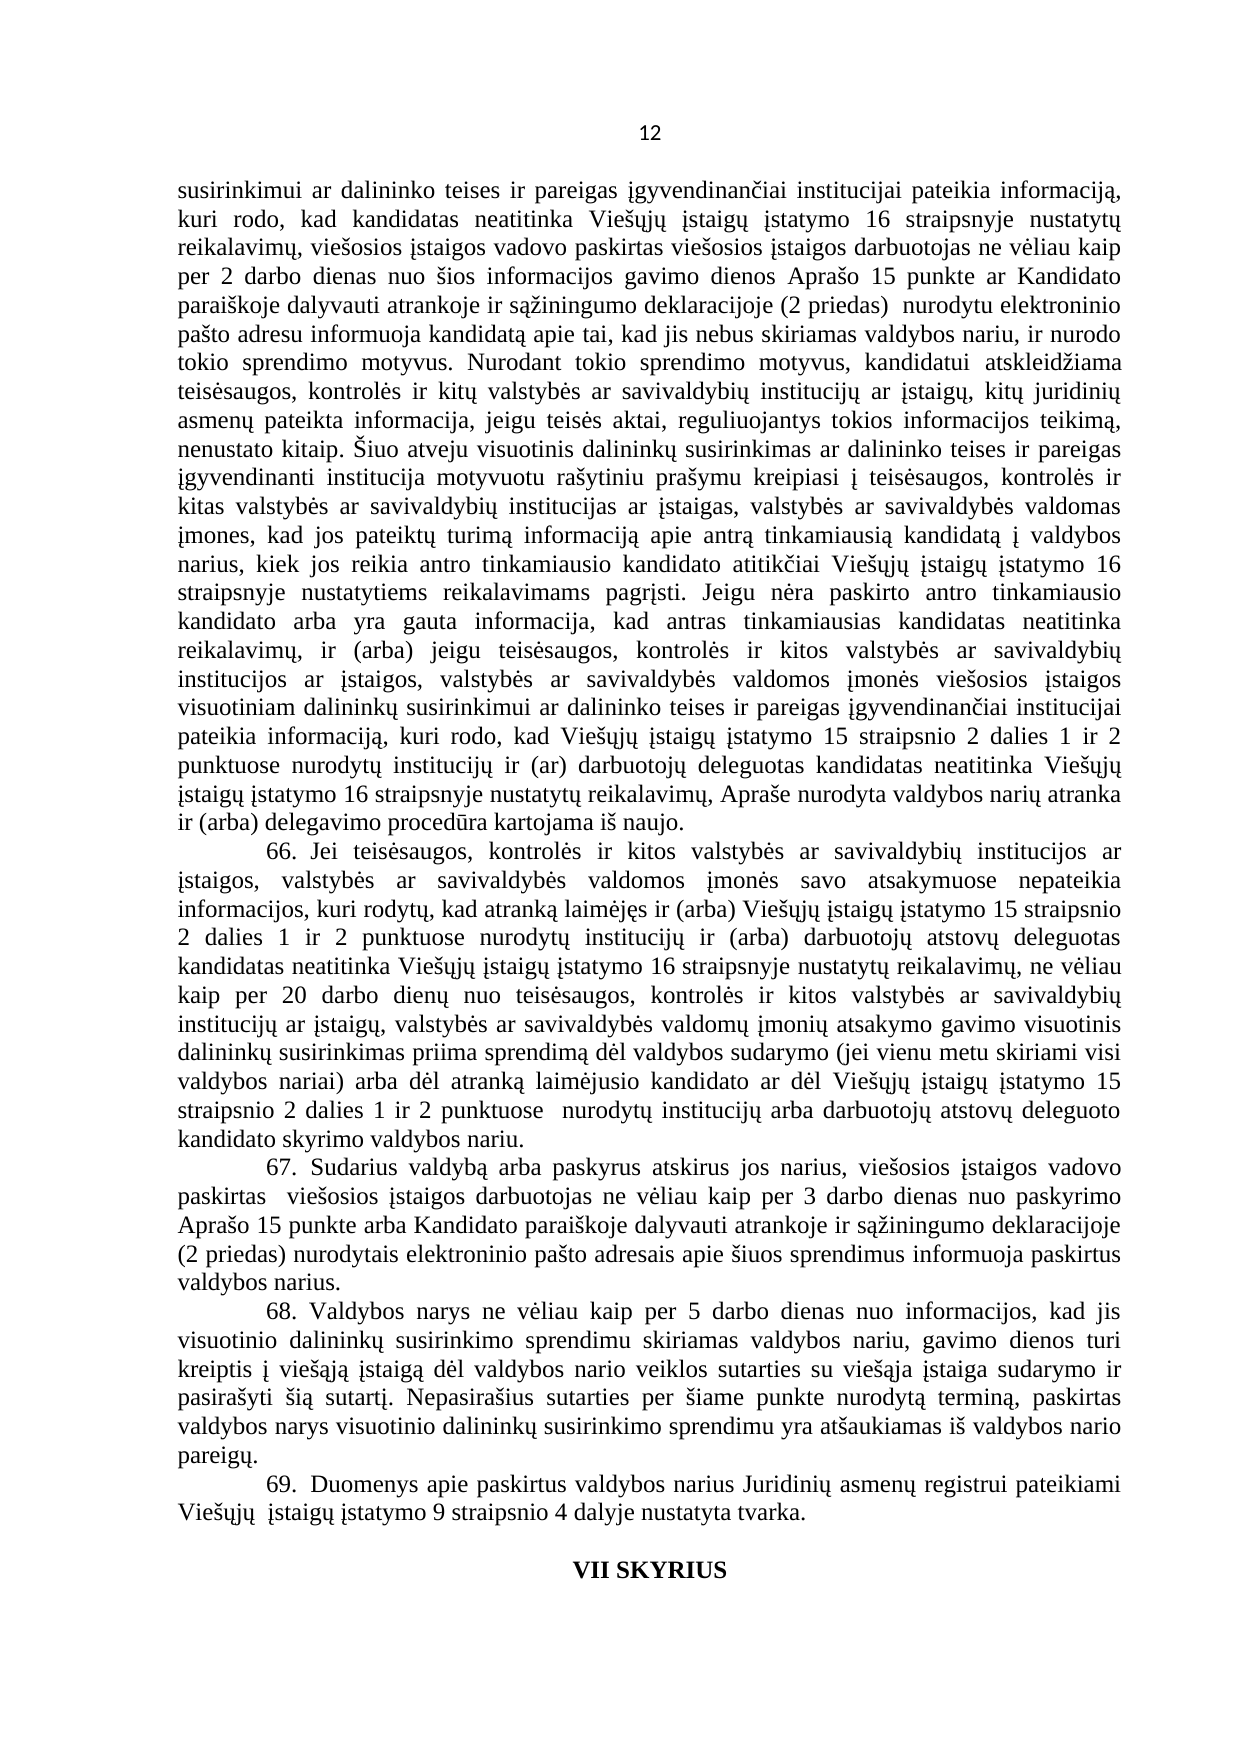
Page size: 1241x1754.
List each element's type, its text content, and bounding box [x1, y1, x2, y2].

text 67. Sudarius valdybą arba paskyrus atskirus jos narius, viešosios įstaigos vadovo paskirtas viešosios įstaigos darbuotojas ne vėliau kaip per 3 darbo dienas nuo paskyrimo Aprašo 15 punkte arba Kandidato paraiškoje dalyvauti atrankoje ir sąžiningumo deklaracijoje (2 priedas) nurodytais elektroninio pašto adresais apie šiuos sprendimus informuoja paskirtus valdybos narius. [177, 1152, 1122, 1296]
text VII SKYRIUS [177, 1555, 1122, 1584]
text 68. Valdybos narys ne vėliau kaip per 5 darbo dienas nuo informacijos, kad jis visuotinio dalininkų susirinkimo sprendimu skiriamas valdybos nariu, gavimo dienos turi kreiptis į viešąją įstaigą dėl valdybos nario veiklos sutarties su viešąja įstaiga sudarymo ir pasirašyti šią sutartį. Nepasirašius sutarties per šiame punkte nurodytą terminą, paskirtas valdybos narys visuotinio dalininkų susirinkimo sprendimu yra atšaukiamas iš valdybos nario pareigų. [177, 1296, 1122, 1469]
text 69. Duomenys apie paskirtus valdybos narius Juridinių asmenų registrui pateikiami Viešųjų įstaigų įstatymo 9 straipsnio 4 dalyje nustatyta tvarka. [177, 1469, 1122, 1526]
text 66. Jei teisėsaugos, kontrolės ir kitos valstybės ar savivaldybių institucijos ar įstaigos, valstybės ar savivaldybės valdomos įmonės savo atsakymuose nepateikia informacijos, kuri rodytų, kad atranką laimėjęs ir (arba) Viešųjų įstaigų įstatymo 15 straipsnio 2 dalies 1 ir 2 punktuose nurodytų institucijų ir (arba) darbuotojų atstovų deleguotas kandidatas neatitinka Viešųjų įstaigų įstatymo 16 straipsnyje nustatytų reikalavimų, ne vėliau kaip per 20 darbo dienų nuo teisėsaugos, kontrolės ir kitos valstybės ar savivaldybių institucijų ar įstaigų, valstybės ar savivaldybės valdomų įmonių atsakymo gavimo visuotinis dalininkų susirinkimas priima sprendimą dėl valdybos sudarymo (jei vienu metu skiriami visi valdybos nariai) arba dėl atranką laimėjusio kandidato ar dėl Viešųjų įstaigų įstatymo 15 straipsnio 2 dalies 1 ir 2 punktuose nurodytų institucijų arba darbuotojų atstovų deleguoto kandidato skyrimo valdybos nariu. [177, 836, 1122, 1152]
text susirinkimui ar dalininko teises ir pareigas įgyvendinančiai institucijai pateikia informaciją, kuri rodo, kad kandidatas neatitinka Viešųjų įstaigų įstatymo 16 straipsnyje nustatytų reikalavimų, viešosios įstaigos vadovo paskirtas viešosios įstaigos darbuotojas ne vėliau kaip per 2 darbo dienas nuo šios informacijos gavimo dienos Aprašo 15 punkte ar Kandidato paraiškoje dalyvauti atrankoje ir sąžiningumo deklaracijoje (2 priedas) nurodytu elektroninio pašto adresu informuoja kandidatą apie tai, kad jis nebus skiriamas valdybos nariu, ir nurodo tokio sprendimo motyvus. Nurodant tokio sprendimo motyvus, kandidatui atskleidžiama teisėsaugos, kontrolės ir kitų valstybės ar savivaldybių institucijų ar įstaigų, kitų juridinių asmenų pateikta informacija, jeigu teisės aktai, reguliuojantys tokios informacijos teikimą, nenustato kitaip. Šiuo atveju visuotinis dalininkų susirinkimas ar dalininko teises ir pareigas įgyvendinanti institucija motyvuotu rašytiniu prašymu kreipiasi į teisėsaugos, kontrolės ir kitas valstybės ar savivaldybių institucijas ar įstaigas, valstybės ar savivaldybės valdomas įmones, kad jos pateiktų turimą informaciją apie antrą tinkamiausią kandidatą į valdybos narius, kiek jos reikia antro tinkamiausio kandidato atitikčiai Viešųjų įstaigų įstatymo 16 straipsnyje nustatytiems reikalavimams pagrįsti. Jeigu nėra paskirto antro tinkamiausio kandidato arba yra gauta informacija, kad antras tinkamiausias kandidatas neatitinka reikalavimų, ir (arba) jeigu teisėsaugos, kontrolės ir kitos valstybės ar savivaldybių institucijos ar įstaigos, valstybės ar savivaldybės valdomos įmonės viešosios įstaigos visuotiniam dalininkų susirinkimui ar dalininko teises ir pareigas įgyvendinančiai institucijai pateikia informaciją, kuri rodo, kad Viešųjų įstaigų įstatymo 15 straipsnio 2 dalies 1 ir 2 punktuose nurodytų institucijų ir (ar) darbuotojų deleguotas kandidatas neatitinka Viešųjų įstaigų įstatymo 16 straipsnyje nustatytų reikalavimų, Apraše nurodyta valdybos narių atranka ir (arba) delegavimo procedūra kartojama iš naujo. [177, 175, 1122, 836]
